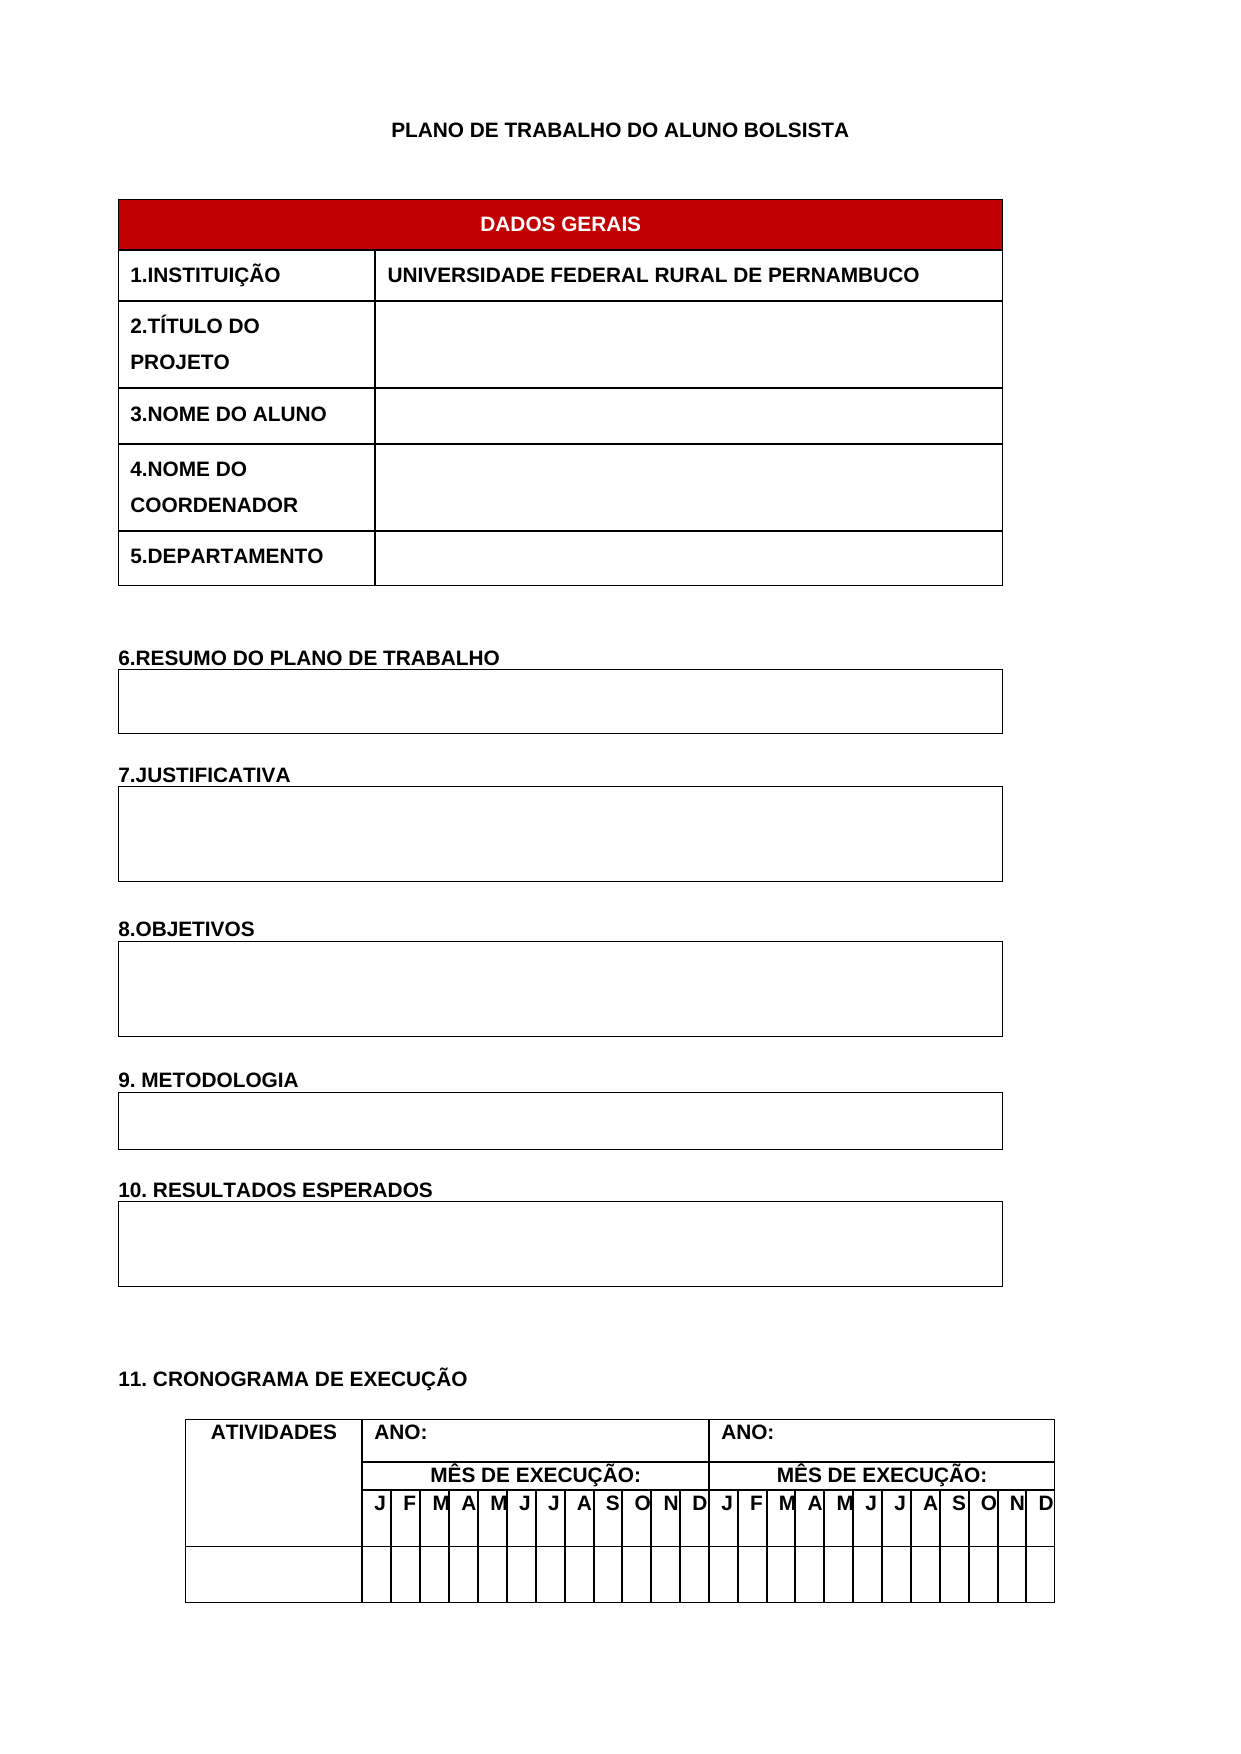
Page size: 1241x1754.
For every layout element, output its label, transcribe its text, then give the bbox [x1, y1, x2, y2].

table_cell MÊS DE EXECUÇÃO: [710, 1463, 1054, 1489]
table_cell 3.NOME DO ALUNO [119, 389, 374, 443]
table_cell [566, 1547, 593, 1602]
table_cell [479, 1547, 506, 1602]
table_cell 5.DEPARTAMENTO [119, 532, 374, 585]
table_cell A [566, 1491, 593, 1546]
table_cell [941, 1547, 968, 1602]
table_cell [186, 1547, 361, 1602]
table_cell [768, 1547, 794, 1602]
table_cell [912, 1547, 939, 1602]
table_cell D [1027, 1491, 1054, 1546]
table_cell [825, 1547, 852, 1602]
text PLANO DE TRABALHO DO ALUNO BOLSISTA [118, 118, 1122, 142]
table_cell [537, 1547, 564, 1602]
table_cell M [768, 1491, 794, 1546]
table_header [119, 942, 1002, 1036]
table_cell [710, 1547, 737, 1602]
table_cell 2.TÍTULO DO PROJETO [119, 302, 374, 387]
table_cell [883, 1547, 910, 1602]
table_cell [796, 1547, 823, 1602]
table_cell [970, 1547, 997, 1602]
table_cell [392, 1547, 419, 1602]
table_header [119, 787, 1002, 881]
table_cell [739, 1547, 766, 1602]
table_cell A [450, 1491, 477, 1546]
text 10. RESULTADOS ESPERADOS [118, 1177, 1122, 1201]
text 11. CRONOGRAMA DE EXECUÇÃO [118, 1367, 1122, 1391]
table_cell J [710, 1491, 737, 1546]
table_cell D [681, 1491, 708, 1546]
table_header ANO: [363, 1420, 708, 1461]
table_cell [854, 1547, 881, 1602]
table_cell A [912, 1491, 939, 1546]
table_header ANO: [710, 1420, 1054, 1461]
table_header DADOS GERAIS [119, 200, 1002, 249]
table_cell [999, 1547, 1025, 1602]
table_cell O [970, 1491, 997, 1546]
table_cell M [479, 1491, 506, 1546]
table_cell J [363, 1491, 390, 1546]
text 8.OBJETIVOS [118, 917, 1122, 941]
table_cell F [739, 1491, 766, 1546]
table_header ATIVIDADES [186, 1420, 361, 1546]
text 6.RESUMO DO PLANO DE TRABALHO [118, 645, 1122, 669]
table_cell N [999, 1491, 1025, 1546]
table_cell O [623, 1491, 650, 1546]
text 9. METODOLOGIA [118, 1068, 1122, 1092]
table_header [119, 1093, 1002, 1149]
table_cell [623, 1547, 650, 1602]
table_cell MÊS DE EXECUÇÃO: [363, 1463, 708, 1489]
table_cell 4.NOME DO COORDENADOR [119, 445, 374, 530]
table_cell [652, 1547, 679, 1602]
table_cell [376, 389, 1002, 443]
table_cell [1027, 1547, 1054, 1602]
table_cell J [883, 1491, 910, 1546]
table_cell [421, 1547, 448, 1602]
table_cell 1.INSTITUIÇÃO [119, 251, 374, 300]
table_cell [376, 302, 1002, 387]
table_cell UNIVERSIDADE FEDERAL RURAL DE PERNAMBUCO [376, 251, 1002, 300]
table_cell [376, 445, 1002, 530]
table_cell [508, 1547, 535, 1602]
table_cell J [537, 1491, 564, 1546]
text 7.JUSTIFICATIVA [118, 762, 1122, 786]
table_header [119, 1202, 1002, 1286]
table_cell N [652, 1491, 679, 1546]
table_cell J [508, 1491, 535, 1546]
table_cell S [941, 1491, 968, 1546]
table_cell F [392, 1491, 419, 1546]
table_cell A [796, 1491, 823, 1546]
table_cell [376, 532, 1002, 585]
table_cell J [854, 1491, 881, 1546]
table_header [119, 670, 1002, 733]
table_cell M [421, 1491, 448, 1546]
table_cell M [825, 1491, 852, 1546]
table_cell [450, 1547, 477, 1602]
table_cell [595, 1547, 621, 1602]
table_cell S [595, 1491, 621, 1546]
table_cell [681, 1547, 708, 1602]
table_cell [363, 1547, 390, 1602]
